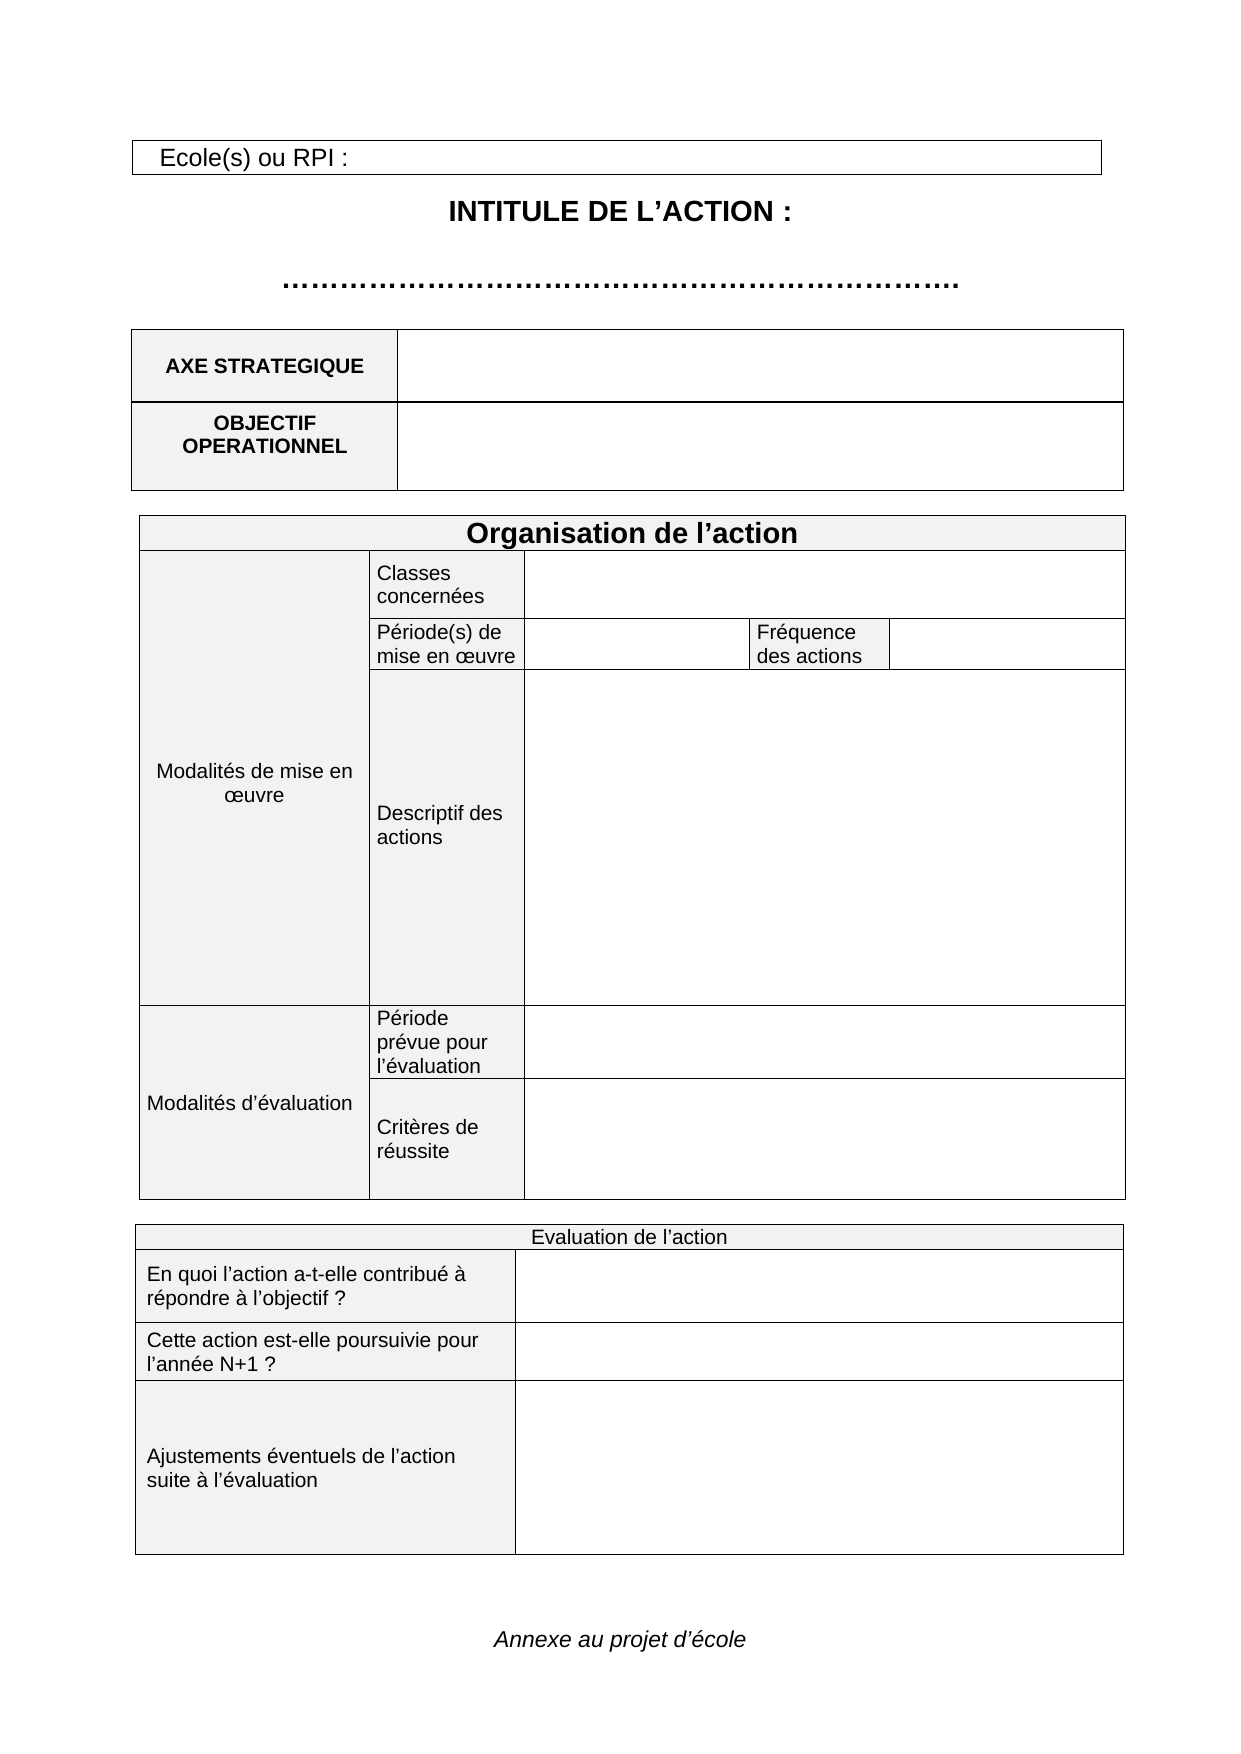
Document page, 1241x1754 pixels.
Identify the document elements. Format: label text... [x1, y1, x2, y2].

table_cell OBJECTIF OPERATIONNEL [132, 403, 397, 490]
table_cell Modalités d’évaluation [140, 1006, 369, 1199]
table_cell [525, 670, 1125, 1005]
table_cell Classes concernées [370, 551, 524, 618]
table_header [398, 330, 1123, 401]
table_cell Période prévue pour l’évaluation [370, 1006, 524, 1078]
table_cell Critères de réussite [370, 1079, 524, 1199]
table_cell [516, 1381, 1123, 1554]
table_cell Période(s) de mise en œuvre [370, 619, 524, 668]
table_cell Fréquence des actions [750, 619, 889, 668]
table_header AXE STRATEGIQUE [132, 330, 397, 401]
text INTITULE DE L’ACTION : [148, 194, 1093, 228]
table_cell Ajustements éventuels de l’action suite à l’évaluation [136, 1381, 515, 1554]
table_cell [516, 1323, 1123, 1380]
table_cell Modalités de mise en œuvre [140, 551, 369, 1005]
table_cell [525, 1079, 1125, 1199]
table_cell En quoi l’action a-t-elle contribué à répondre à l’objectif ? [136, 1250, 515, 1322]
table_header Organisation de l’action [140, 516, 1125, 550]
table_cell [525, 551, 1125, 618]
text ……………………………………………………………. [148, 261, 1093, 295]
table_cell [516, 1250, 1123, 1322]
table_cell [398, 403, 1123, 490]
table_cell Cette action est-elle poursuivie pour l’année N+1 ? [136, 1323, 515, 1380]
table_cell [890, 619, 1125, 668]
table_header Evaluation de l’action [136, 1225, 1123, 1249]
table_cell [525, 1006, 1125, 1078]
table_cell [525, 619, 749, 668]
table_cell Descriptif des actions [370, 670, 524, 1005]
text Ecole(s) ou RPI : [133, 141, 1101, 174]
